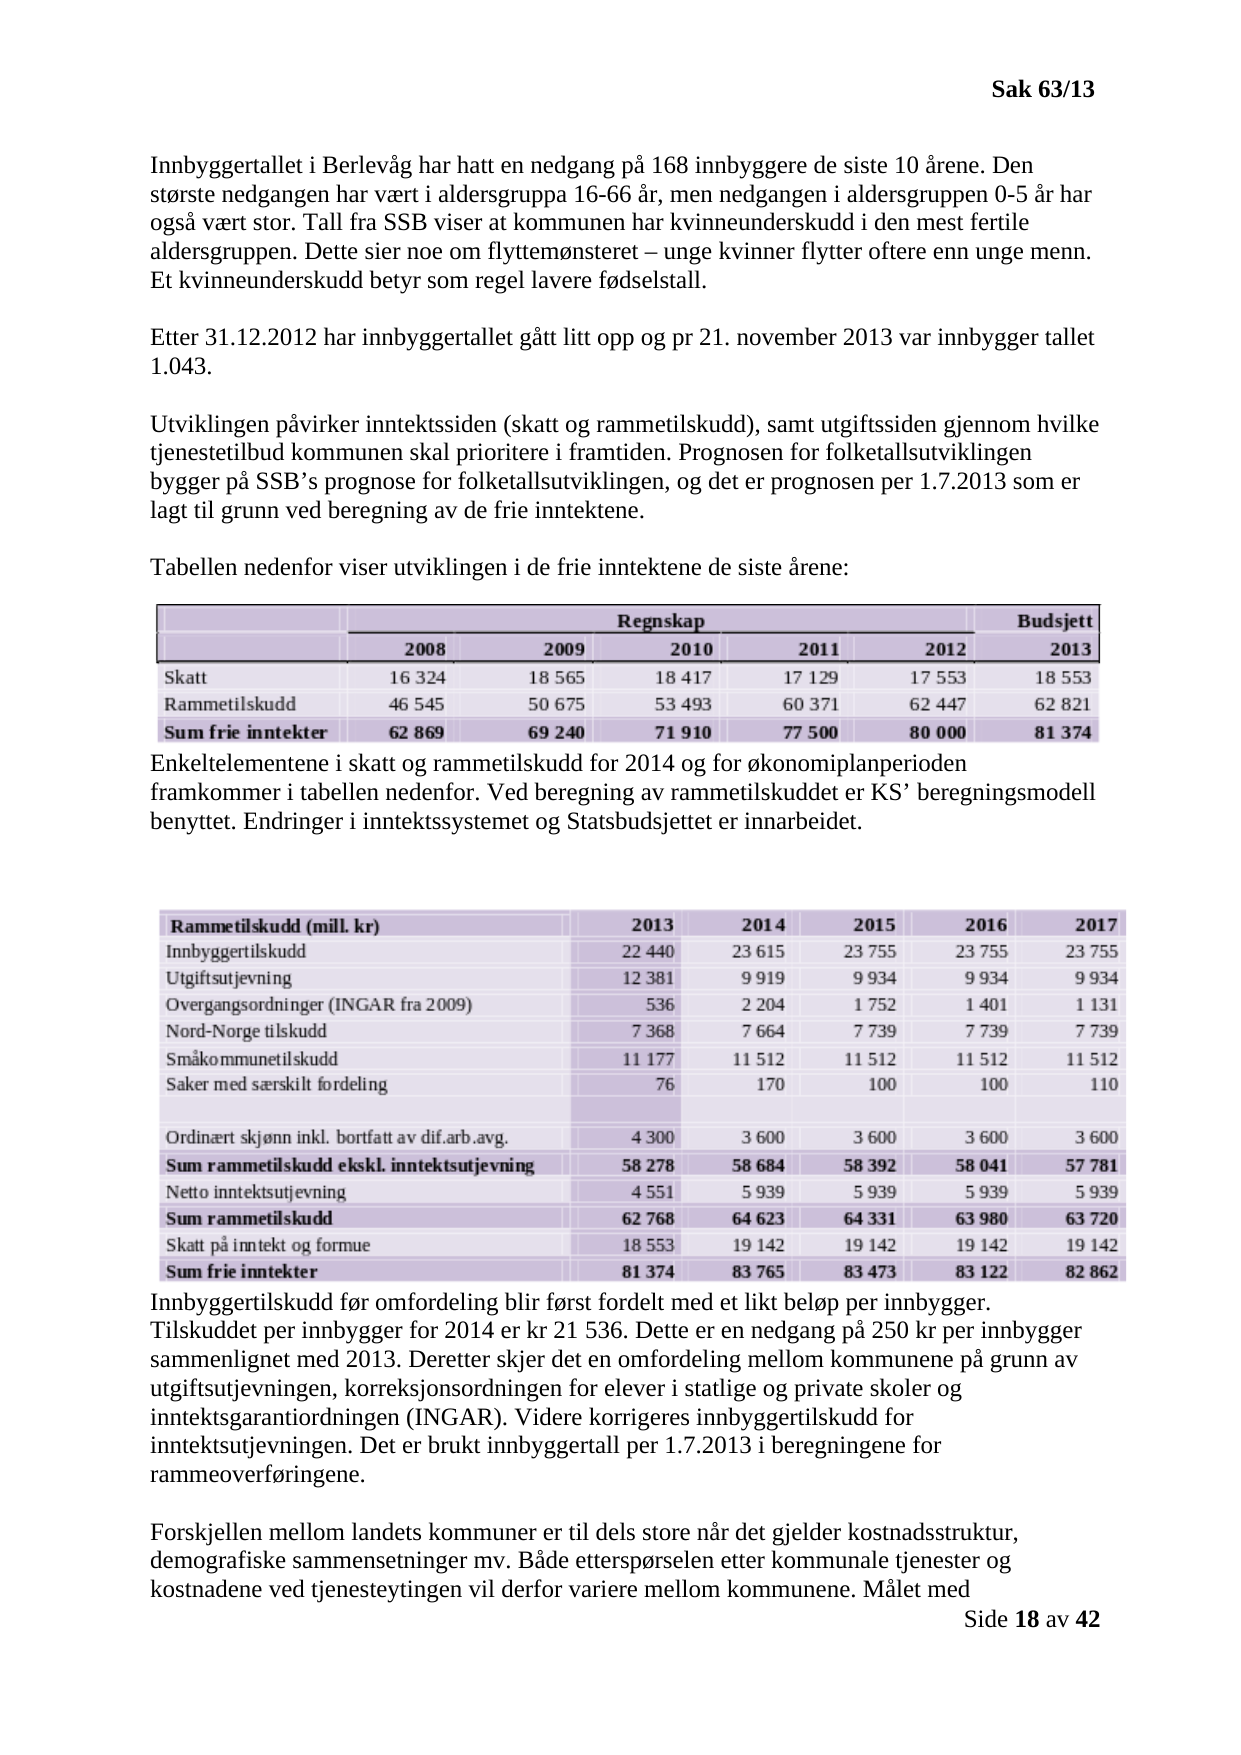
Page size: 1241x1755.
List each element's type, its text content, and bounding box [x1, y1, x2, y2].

text Enkeltelementene i skatt og rammetilskudd for 2014 og for økonomiplanperioden framkommer i tabellen nedenfor. Ved beregning av rammetilskuddet er KS’ beregningsmodell benyttet. Endringer i inntektssystemet og Statsbudsjettet er innarbeidet. [150, 581, 1100, 835]
text Etter 31.12.2012 har innbyggertallet gått litt opp og pr 21. november 2013 var innbygger tallet 1.043. [150, 322, 1100, 380]
text Innbyggertilskudd før omfordeling blir først fordelt med et likt beløp per innbygger. Tilskuddet per innbygger for 2014 er kr 21 536. Dette er en nedgang på 250 kr per innbygger sammenlignet med 2013. Deretter skjer det en omfordeling mellom kommunene på grunn av utgiftsutjevningen, korreksjonsordningen for elever i statlige og private skoler og inntektsgarantiordningen (INGAR). Videre korrigeres innbyggertilskudd for inntektsutjevningen. Det er brukt innbyggertall per 1.7.2013 i beregningene for rammeoverføringene. [150, 863, 1100, 1488]
text Tabellen nedenfor viser utviklingen i de frie inntektene de siste årene: [150, 552, 1100, 581]
text Forskjellen mellom landets kommuner er til dels store når det gjelder kostnadsstruktur, demografiske sammensetninger mv. Både etterspørselen etter kommunale tjenester og kostnadene ved tjenesteytingen vil derfor variere mellom kommunene. Målet med [150, 1517, 1100, 1603]
text Innbyggertallet i Berlevåg har hatt en nedgang på 168 innbyggere de siste 10 årene. Den største nedgangen har vært i aldersgruppa 16-66 år, men nedgangen i aldersgruppen 0-5 år har også vært stor. Tall fra SSB viser at kommunen har kvinneunderskudd i den mest fertile aldersgruppen. Dette sier noe om flyttemønsteret – unge kvinner flytter oftere enn unge menn. Et kvinneunderskudd betyr som regel lavere fødselstall. [150, 150, 1100, 294]
text Utviklingen påvirker inntektssiden (skatt og rammetilskudd), samt utgiftssiden gjennom hvilke tjenestetilbud kommunen skal prioritere i framtiden. Prognosen for folketallsutviklingen bygger på SSB’s prognose for folketallsutviklingen, og det er prognosen per 1.7.2013 som er lagt til grunn ved beregning av de frie inntektene. [150, 409, 1100, 524]
